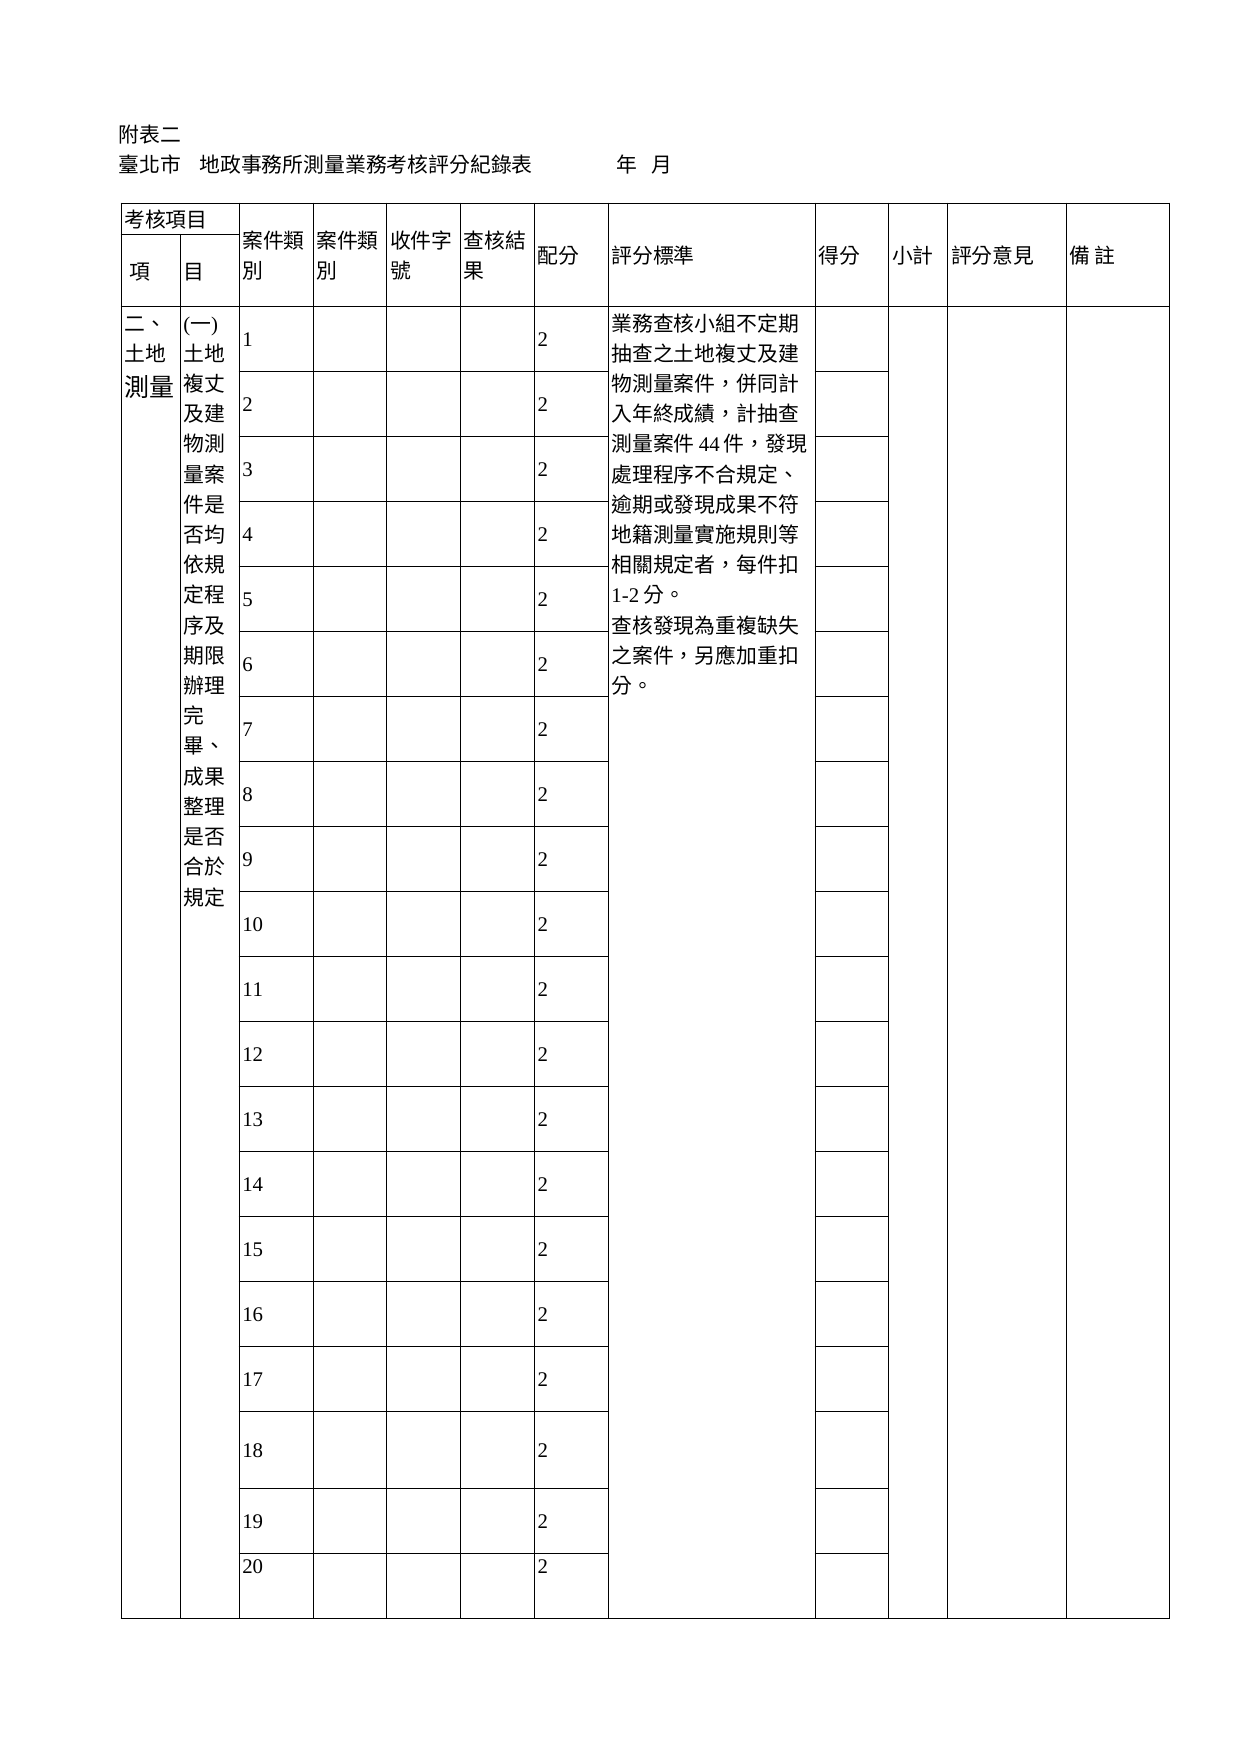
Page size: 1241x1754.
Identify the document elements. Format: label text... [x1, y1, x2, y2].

table_cell [314, 892, 386, 956]
table_cell [387, 957, 460, 1021]
table_cell [461, 1554, 534, 1618]
table_cell 10 [240, 892, 313, 956]
table_cell [461, 1022, 534, 1086]
table_cell 2 [535, 827, 608, 891]
table_cell [816, 697, 888, 761]
table_cell 2 [535, 632, 608, 696]
table_cell [816, 632, 888, 696]
table_cell 2 [535, 1412, 608, 1488]
table_cell 2 [535, 1282, 608, 1346]
table_cell [387, 502, 460, 566]
table_cell [314, 1347, 386, 1411]
table_cell 20 [240, 1554, 313, 1618]
table_cell 4 [240, 502, 313, 566]
table_cell [314, 827, 386, 891]
table_header 評分意見 [948, 204, 1066, 306]
table_header 得分 [816, 204, 888, 306]
text 臺北市 地政事務所測量業務考核評分紀錄表 年 月 [118, 148, 1122, 178]
table_cell [314, 957, 386, 1021]
table_cell [816, 892, 888, 956]
table_cell [461, 372, 534, 436]
table_cell 2 [535, 1489, 608, 1553]
table_cell [461, 892, 534, 956]
table_cell [816, 827, 888, 891]
table_cell 2 [535, 1554, 608, 1618]
table_cell [816, 1282, 888, 1346]
table_cell [816, 437, 888, 501]
table_header 小計 [889, 204, 947, 306]
table_cell 16 [240, 1282, 313, 1346]
table_cell [816, 1022, 888, 1086]
table_cell [387, 1347, 460, 1411]
table_cell [816, 1347, 888, 1411]
table_cell [461, 1412, 534, 1488]
table_cell [816, 307, 888, 371]
table_header 備 註 [1067, 204, 1169, 306]
table_cell 9 [240, 827, 313, 891]
table_cell 14 [240, 1152, 313, 1216]
table_cell 2 [535, 1217, 608, 1281]
table_header 查核結果 [461, 204, 534, 306]
table_header 收件字號 [387, 204, 460, 306]
table_cell [387, 632, 460, 696]
table_cell 業務查核小組不定期抽查之土地複丈及建物測量案件，併同計入年終成績，計抽查測量案件44件，發現處理程序不合規定、逾期或發現成果不符地籍測量實施規則等相關規定者，每件扣1-2分。 查核發現為重複缺失之案件，另應加重扣分。 [609, 307, 815, 1618]
table_cell 1 [240, 307, 313, 371]
table_cell 項 [122, 235, 180, 306]
table_cell [387, 697, 460, 761]
table_cell [816, 1554, 888, 1618]
table_cell [387, 892, 460, 956]
table_cell [387, 307, 460, 371]
table_cell 11 [240, 957, 313, 1021]
table_cell [314, 697, 386, 761]
table_cell 7 [240, 697, 313, 761]
table_cell [314, 437, 386, 501]
table_cell 2 [535, 437, 608, 501]
table_cell [314, 567, 386, 631]
table_cell [387, 1489, 460, 1553]
table_cell 17 [240, 1347, 313, 1411]
table_cell [314, 632, 386, 696]
table_cell 2 [535, 1152, 608, 1216]
table_cell [461, 502, 534, 566]
table_cell [387, 1217, 460, 1281]
table_cell [387, 437, 460, 501]
table_cell [314, 1217, 386, 1281]
table_cell [314, 1087, 386, 1151]
table_cell [461, 762, 534, 826]
table_cell [387, 1282, 460, 1346]
table_cell 2 [535, 1022, 608, 1086]
table_cell [461, 957, 534, 1021]
table_cell [461, 697, 534, 761]
table_cell 5 [240, 567, 313, 631]
table_cell 2 [535, 372, 608, 436]
table_cell [461, 1347, 534, 1411]
table_cell [314, 372, 386, 436]
table_cell 2 [535, 697, 608, 761]
table_cell [816, 1087, 888, 1151]
table_cell [314, 502, 386, 566]
table_cell [387, 1554, 460, 1618]
table_cell [816, 372, 888, 436]
table_cell [816, 1412, 888, 1488]
table_cell 2 [535, 762, 608, 826]
table_header 案件類別 [240, 204, 313, 306]
table_cell 19 [240, 1489, 313, 1553]
table_cell 2 [535, 502, 608, 566]
table_cell [387, 1152, 460, 1216]
table_cell 2 [535, 567, 608, 631]
table_cell [461, 632, 534, 696]
table_cell 2 [535, 892, 608, 956]
table_cell 2 [240, 372, 313, 436]
table_cell 2 [535, 307, 608, 371]
table_cell 二、 土地 測量 [122, 307, 180, 1618]
table_cell 6 [240, 632, 313, 696]
table_cell [461, 827, 534, 891]
table_cell [461, 307, 534, 371]
table_header 評分標準 [609, 204, 815, 306]
table_cell [314, 1282, 386, 1346]
table_cell 2 [535, 957, 608, 1021]
table_cell 12 [240, 1022, 313, 1086]
table_cell [816, 1217, 888, 1281]
table_cell [314, 307, 386, 371]
table_cell 目 [181, 235, 239, 306]
table_cell [816, 957, 888, 1021]
table_cell [461, 1087, 534, 1151]
table_cell [461, 1282, 534, 1346]
table_cell (一)土地複丈及建物測量案件是否均依規定程序及期限辦理完畢、成果整理是否合於規定 [181, 307, 239, 1618]
table_cell [816, 762, 888, 826]
table_cell [387, 1087, 460, 1151]
table_cell [387, 1412, 460, 1488]
table_cell [948, 307, 1066, 1618]
table_cell 15 [240, 1217, 313, 1281]
table_cell 2 [535, 1347, 608, 1411]
table_cell 18 [240, 1412, 313, 1488]
table_cell [314, 762, 386, 826]
table_cell [387, 372, 460, 436]
table_cell [1067, 307, 1169, 1618]
table_header 案件類別 [314, 204, 386, 306]
table_cell [816, 567, 888, 631]
text 附表二 [118, 118, 1122, 148]
table_cell [387, 1022, 460, 1086]
table_cell 3 [240, 437, 313, 501]
table_cell [461, 1217, 534, 1281]
table_cell [387, 567, 460, 631]
table_cell [816, 1489, 888, 1553]
table_cell [461, 437, 534, 501]
table_cell [314, 1554, 386, 1618]
table_cell 8 [240, 762, 313, 826]
table_cell [387, 827, 460, 891]
table_cell [816, 1152, 888, 1216]
table_cell [314, 1489, 386, 1553]
table_header 考核項目 [122, 204, 239, 234]
table_cell [816, 502, 888, 566]
table_cell [461, 1489, 534, 1553]
table_cell 2 [535, 1087, 608, 1151]
table_cell [889, 307, 947, 1618]
table_cell [387, 762, 460, 826]
table_cell 13 [240, 1087, 313, 1151]
table_cell [314, 1152, 386, 1216]
table_header 配分 [535, 204, 608, 306]
table_cell [461, 567, 534, 631]
table_cell [314, 1022, 386, 1086]
table_cell [461, 1152, 534, 1216]
table_cell [314, 1412, 386, 1488]
